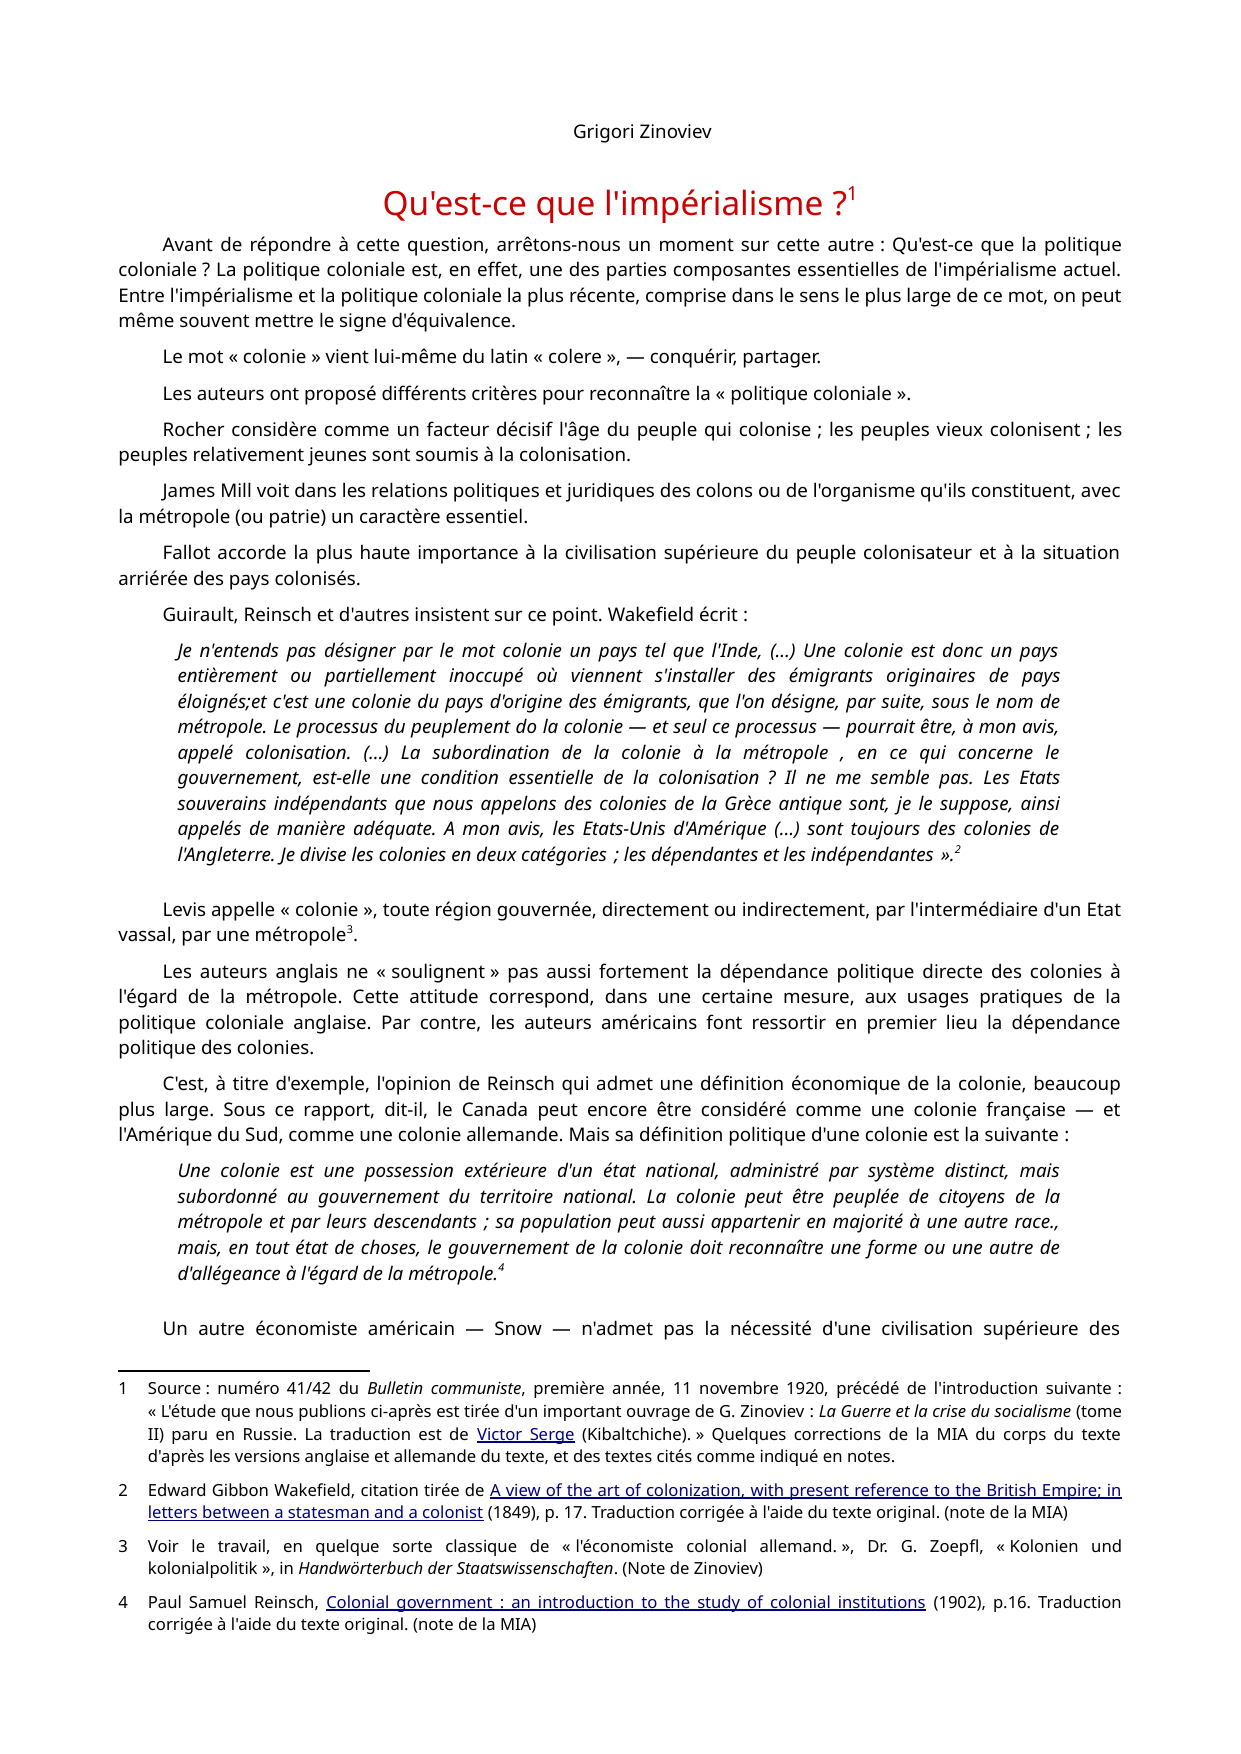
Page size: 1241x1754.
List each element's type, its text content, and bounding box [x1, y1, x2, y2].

text Une colonie est une possession extérieure d'un état national, administré par système distinct, mais subordonné au gouvernement du territoire national. La colonie peut être peuplée de citoyens de la métropole et par leurs descendants ; sa population peut aussi appartenir en majorité à une autre race., mais, en tout état de choses, le gouvernement de la colonie doit reconnaître une forme ou une autre de d'allégeance à l'égard de la métropole. [177, 1158, 1063, 1285]
text Source : numéro 41/42 du Bulletin communiste, première année, 11 novembre 1920, précédé de l'introduction suivante : « L'étude que nous publions ci-après est tirée d'un important ouvrage de G. Zinoviev : La Guerre et la crise du socialisme (tome II) paru en Russie. La traduction est de Victor Serge (Kibaltchiche). » Quelques corrections de la MIA du corps du texte d'après les versions anglaise et allemande du texte, et des textes cités comme indiqué en notes. [118, 1377, 1122, 1468]
text Levis appelle « colonie », toute région gouvernée, directement ou indirectement, par l'intermédiaire d'un Etat vassal, par une métropole. [118, 896, 1122, 947]
text James Mill voit dans les relations politiques et juridiques des colons ou de l'organisme qu'ils constituent, avec la métropole (ou patrie) un caractère essentiel. [118, 478, 1122, 529]
text Guirault, Reinsch et d'autres insistent sur ce point. Wakefield écrit : [118, 601, 1122, 626]
text Grigori Zinoviev [118, 118, 1122, 144]
text Les auteurs ont proposé différents critères pour reconnaître la « politique coloniale ». [118, 380, 1122, 405]
text Un autre économiste américain — Snow — n'admet pas la nécessité d'une civilisation supérieure des [118, 1315, 1122, 1340]
text C'est, à titre d'exemple, l'opinion de Reinsch qui admet une définition économique de la colonie, beaucoup plus large. Sous ce rapport, dit-il, le Canada peut encore être considéré comme une colonie française — et l'Amérique du Sud, comme une colonie allemande. Mais sa définition politique d'une colonie est la suivante : [118, 1071, 1122, 1147]
text Avant de répondre à cette question, arrêtons-nous un moment sur cette autre : Qu'est-ce que la politique coloniale ? La politique coloniale est, en effet, une des parties composantes essentielles de l'impérialisme actuel. Entre l'impérialisme et la politique coloniale la plus récente, comprise dans le sens le plus large de ce mot, on peut même souvent mettre le signe d'équivalence. [118, 231, 1122, 333]
text Les auteurs anglais ne « soulignent » pas aussi fortement la dépendance politique directe des colonies à l'égard de la métropole. Cette attitude correspond, dans une certaine mesure, aux usages pratiques de la politique coloniale anglaise. Par contre, les auteurs américains font ressortir en premier lieu la dépendance politique des colonies. [118, 958, 1122, 1060]
text Rocher considère comme un facteur décisif l'âge du peuple qui colonise ; les peuples vieux colonisent ; les peuples relativement jeunes sont soumis à la colonisation. [118, 416, 1122, 467]
text Fallot accorde la plus haute importance à la civilisation supérieure du peuple colonisateur et à la situation arriérée des pays colonisés. [118, 539, 1122, 590]
text Le mot « colonie » vient lui-même du latin « colere », — conquérir, partager. [118, 344, 1122, 369]
subtitle Qu'est-ce que l'impérialisme ? [118, 179, 1122, 225]
text Voir le travail, en quelque sorte classique de « l'économiste colonial allemand. », Dr. G. Zoepfl, « Kolonien und kolonialpolitik », in Handwörterbuch der Staatswissenschaften. (Note de Zinoviev) [118, 1534, 1122, 1580]
text Paul Samuel Reinsch, Colonial government : an introduction to the study of colonial institutions (1902), p.16. Traduction corrigée à l'aide du texte original. (note de la MIA) [118, 1590, 1122, 1636]
text Je n'entends pas désigner par le mot colonie un pays tel que l'Inde, (…) Une colonie est donc un pays entièrement ou partiellement inoccupé où viennent s'installer des émigrants originaires de pays éloignés;et c'est une colonie du pays d'origine des émigrants, que l'on désigne, par suite, sous le nom de métropole. Le processus du peuplement do la colonie — et seul ce processus — pourrait être, à mon avis, appelé colonisation. (…) La subordination de la colonie à la métropole , en ce qui concerne le gouvernement, est-elle une condition essentielle de la colonisation ? Il ne me semble pas. Les Etats souverains indépendants que nous appelons des colonies de la Grèce antique sont, je le suppose, ainsi appelés de manière adéquate. A mon avis, les Etats-Unis d'Amérique (…) sont toujours des colonies de l'Angleterre. Je divise les colonies en deux catégories ; les dépendantes et les indépendantes ». [177, 637, 1063, 867]
text Edward Gibbon Wakefield, citation tirée de A view of the art of colonization, with present reference to the British Empire; in letters between a statesman and a colonist (1849), p. 17. Traduction corrigée à l'aide du texte original. (note de la MIA) [118, 1478, 1122, 1524]
